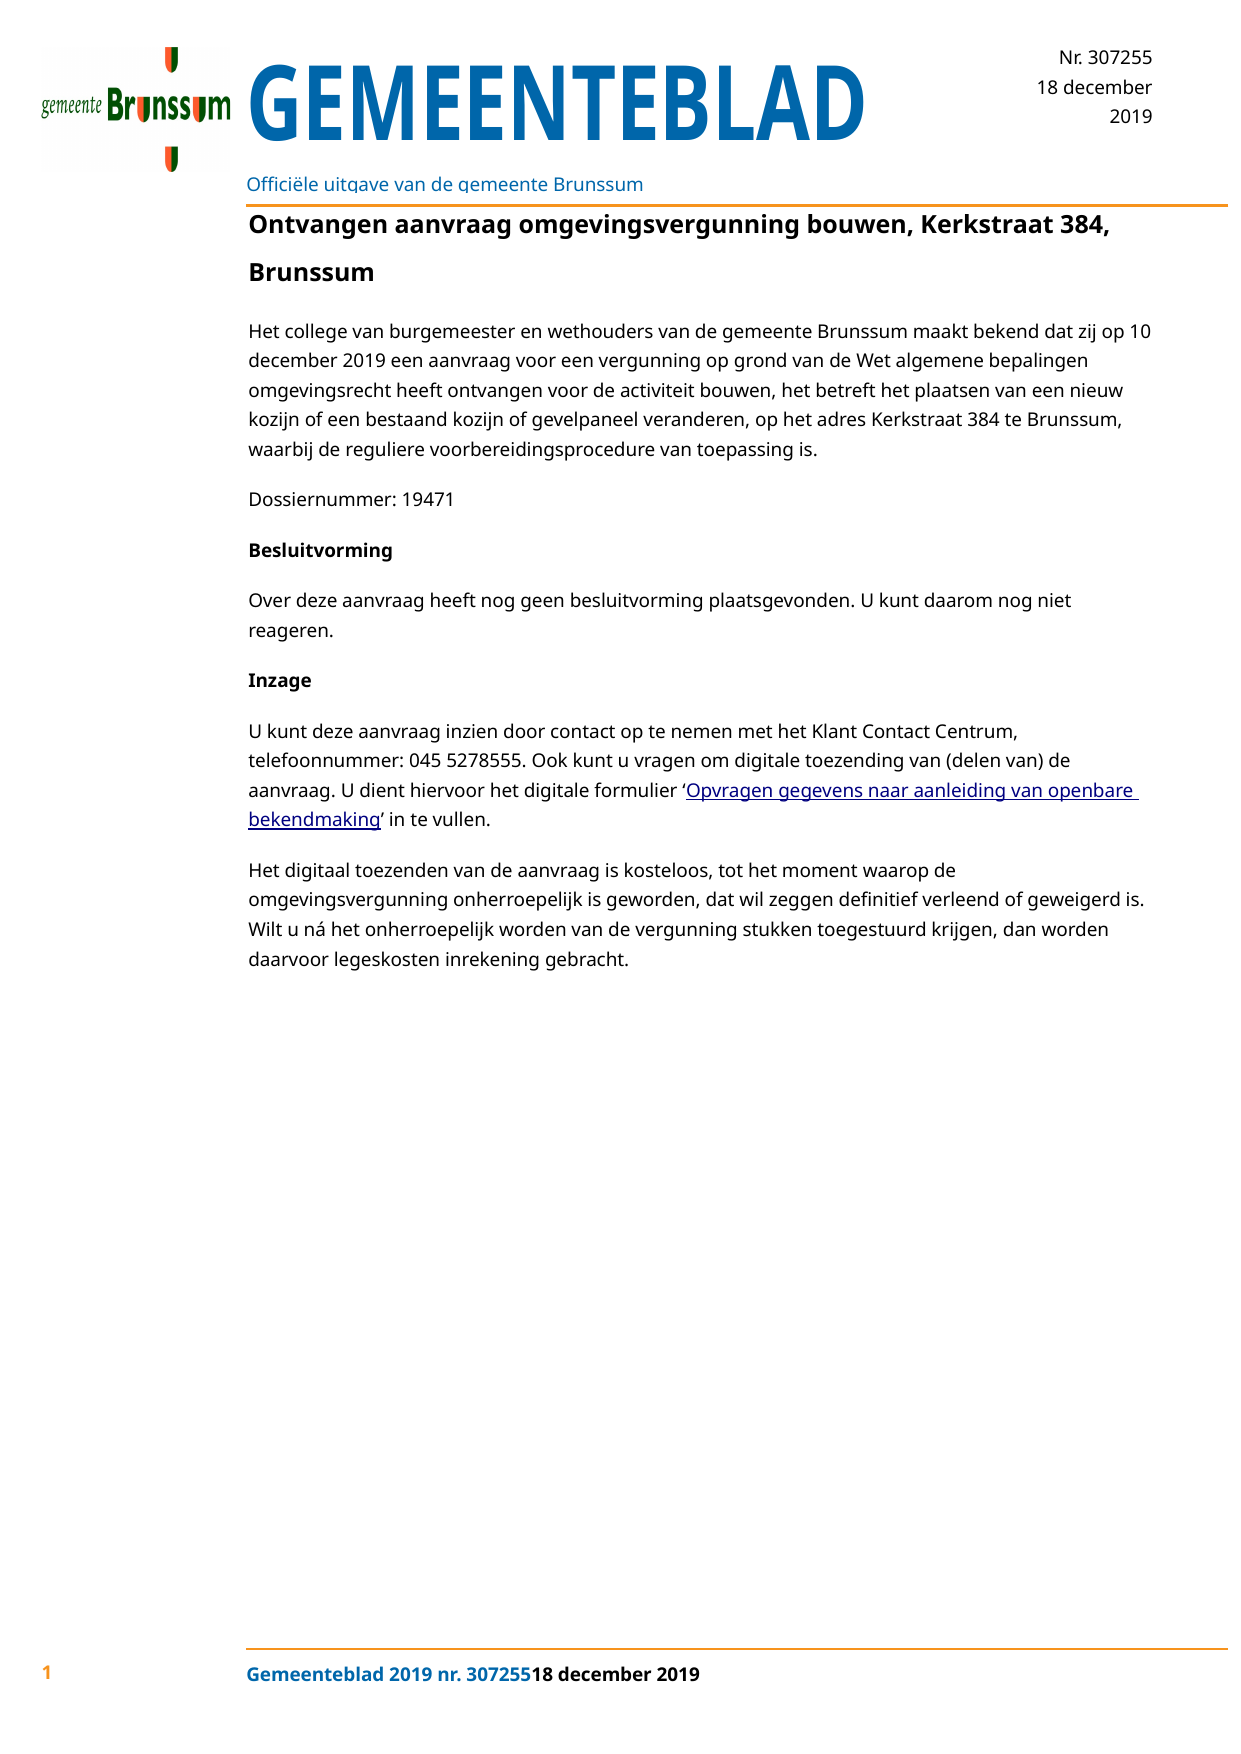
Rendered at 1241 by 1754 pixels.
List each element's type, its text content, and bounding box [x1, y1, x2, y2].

text Dossiernummer: 19471 [248, 487, 1152, 512]
text Ontvangen aanvraag omgevingsvergunning bouwen, Kerkstraat 384, Brunssum [248, 207, 1152, 288]
text Inzage [248, 667, 1152, 693]
text Over deze aanvraag heeft nog geen besluitvorming plaatsgevonden. U kunt daarom nog niet reageren. [248, 587, 1152, 643]
text Het digitaal toezenden van de aanvraag is kosteloos, tot het moment waarop de omgevingsvergunning onherroepelijk is geworden, dat wil zeggen definitief verleend of geweigerd is. Wilt u ná het onherroepelijk worden van de vergunning stukken toegestuurd krijgen, dan worden daarvoor legeskosten inrekening gebracht. [248, 857, 1152, 972]
picture [41, 47, 231, 172]
text Besluitvorming [248, 537, 1152, 563]
text Het college van burgemeester en wethouders van de gemeente Brunssum maakt bekend dat zij op 10 december 2019 een aanvraag voor een vergunning op grond van de Wet algemene bepalingen omgevingsrecht heeft ontvangen voor de activiteit bouwen, het betreft het plaatsen van een nieuw kozijn of een bestaand kozijn of gevelpaneel veranderen, op het adres Kerkstraat 384 te Brunssum, waarbij de reguliere voorbereidingsprocedure van toepassing is. [248, 318, 1152, 462]
text U kunt deze aanvraag inzien door contact op te nemen met het Klant Contact Centrum, telefoonnummer: 045 5278555. Ook kunt u vragen om digitale toezending van (delen van) de aanvraag. U dient hiervoor het digitale formulier ‘Opvragen gegevens naar aanleiding van openbare bekendmaking’ in te vullen. [248, 718, 1152, 832]
